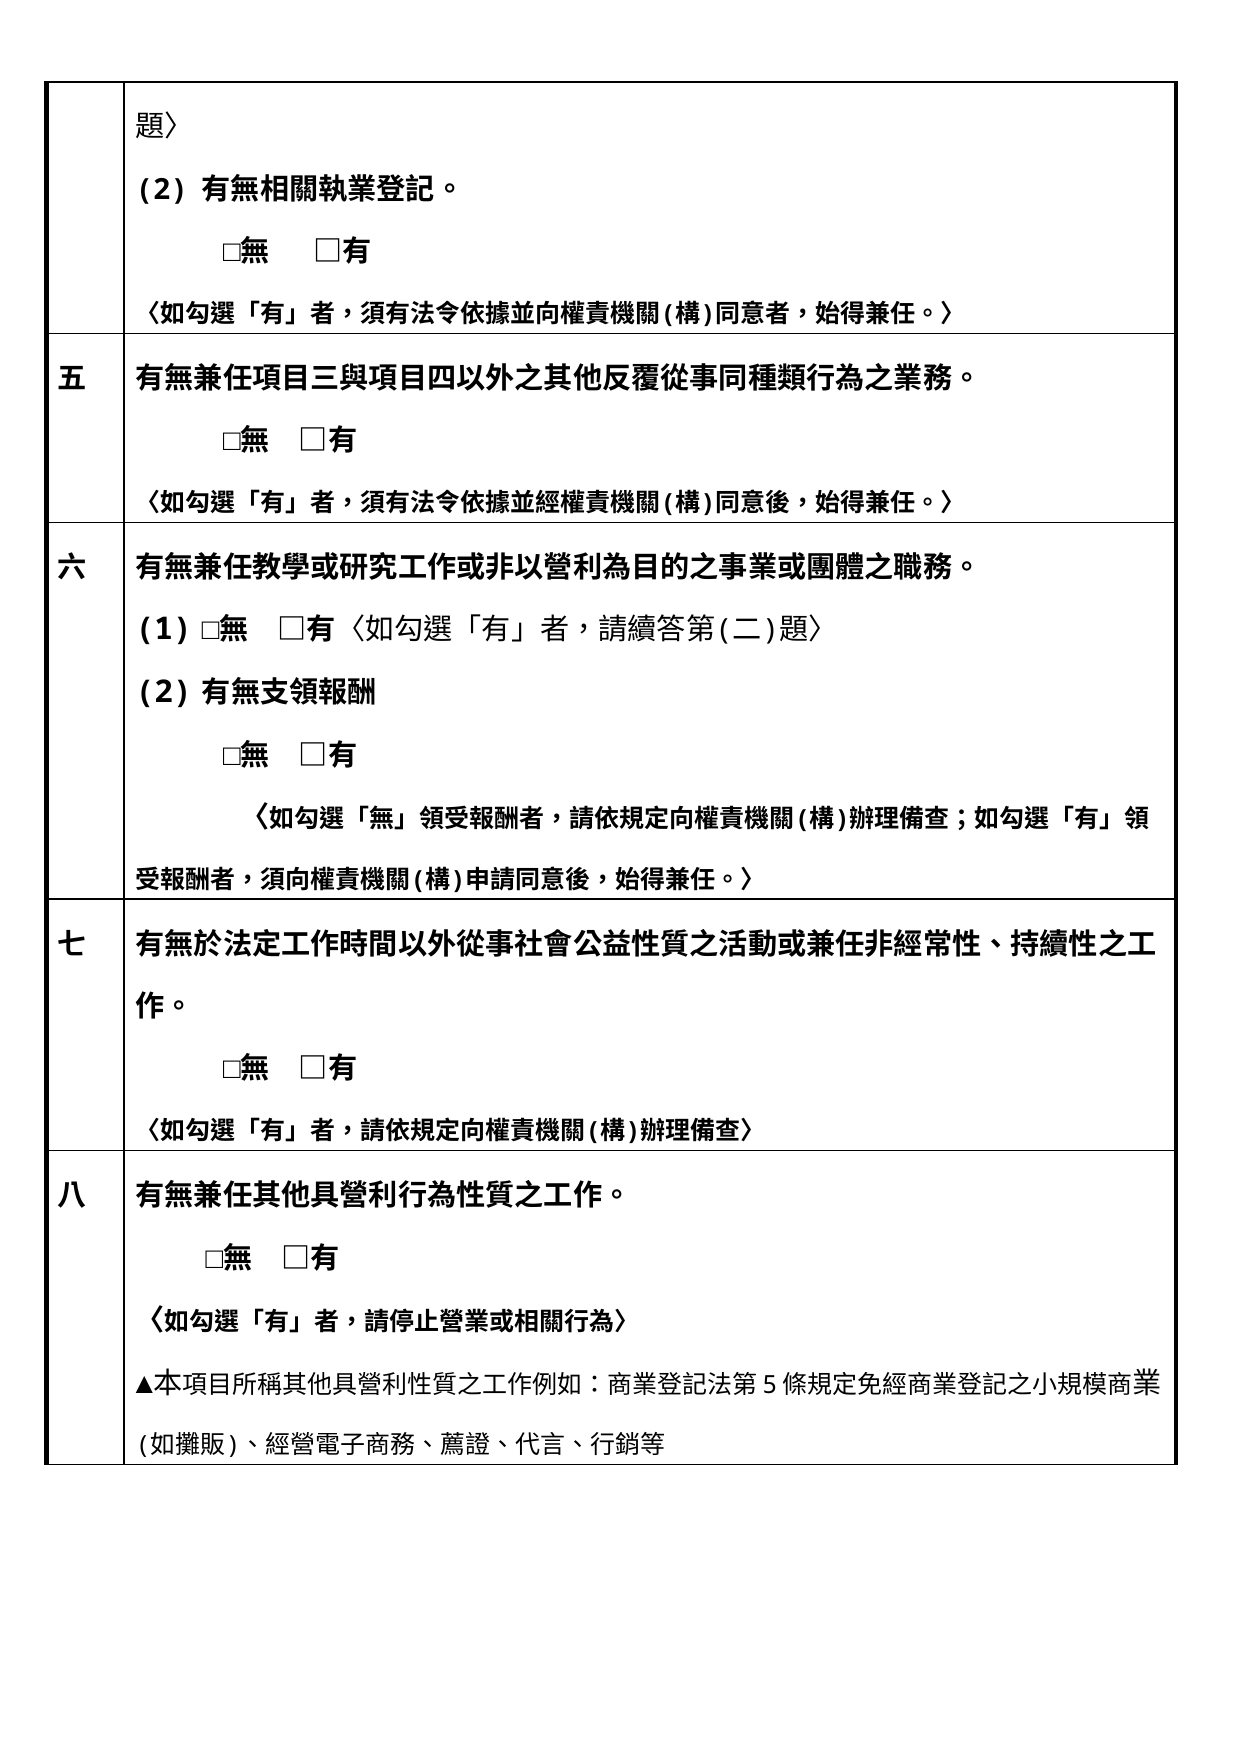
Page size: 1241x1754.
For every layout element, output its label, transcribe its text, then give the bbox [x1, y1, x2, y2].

table_cell 有無兼任教學或研究工作或非以營利為目的之事業或團體之職務。 □無 □有〈如勾選「有」者，請續答第(二)題〉 有無支領報酬 □無 □有 〈如勾選「無」領受報酬者，請依規定向權責機關(構)辦理備查；如勾選「有」領受報酬者，須向權責機關(構)申請同意後，始得兼任。〉 [125, 523, 1174, 898]
table_cell 五 [49, 334, 123, 522]
table_cell [49, 83, 123, 332]
table_cell 七 [49, 900, 123, 1150]
table_cell 有無於法定工作時間以外從事社會公益性質之活動或兼任非經常性、持續性之工作。 □無 □有 〈如勾選「有」者，請依規定向權責機關(構)辦理備查〉 [125, 900, 1174, 1150]
table_cell 有無兼任其他領證職業之業務。 有無領有相關執照(證照)。 □無 □有_____________執照(證照)。〈如勾選「有」者，請續答第(二)題〉 有無相關執業登記。 □無 □有 〈如勾選「有」者，須有法令依據並向權責機關(構)同意者，始得兼任。〉 [125, 83, 1174, 332]
table_cell 有無兼任其他具營利行為性質之工作。 □無 □有 〈如勾選「有」者，請停止營業或相關行為〉 ▲本項目所稱其他具營利性質之工作例如：商業登記法第5條規定免經商業登記之小規模商業(如攤販)、經營電子商務、薦證、代言、行銷等 [125, 1151, 1174, 1464]
table_cell 八 [49, 1151, 123, 1464]
table_cell 有無兼任項目三與項目四以外之其他反覆從事同種類行為之業務。 □無 □有 〈如勾選「有」者，須有法令依據並經權責機關(構)同意後，始得兼任。〉 [125, 334, 1174, 522]
table_cell 六 [49, 523, 123, 898]
